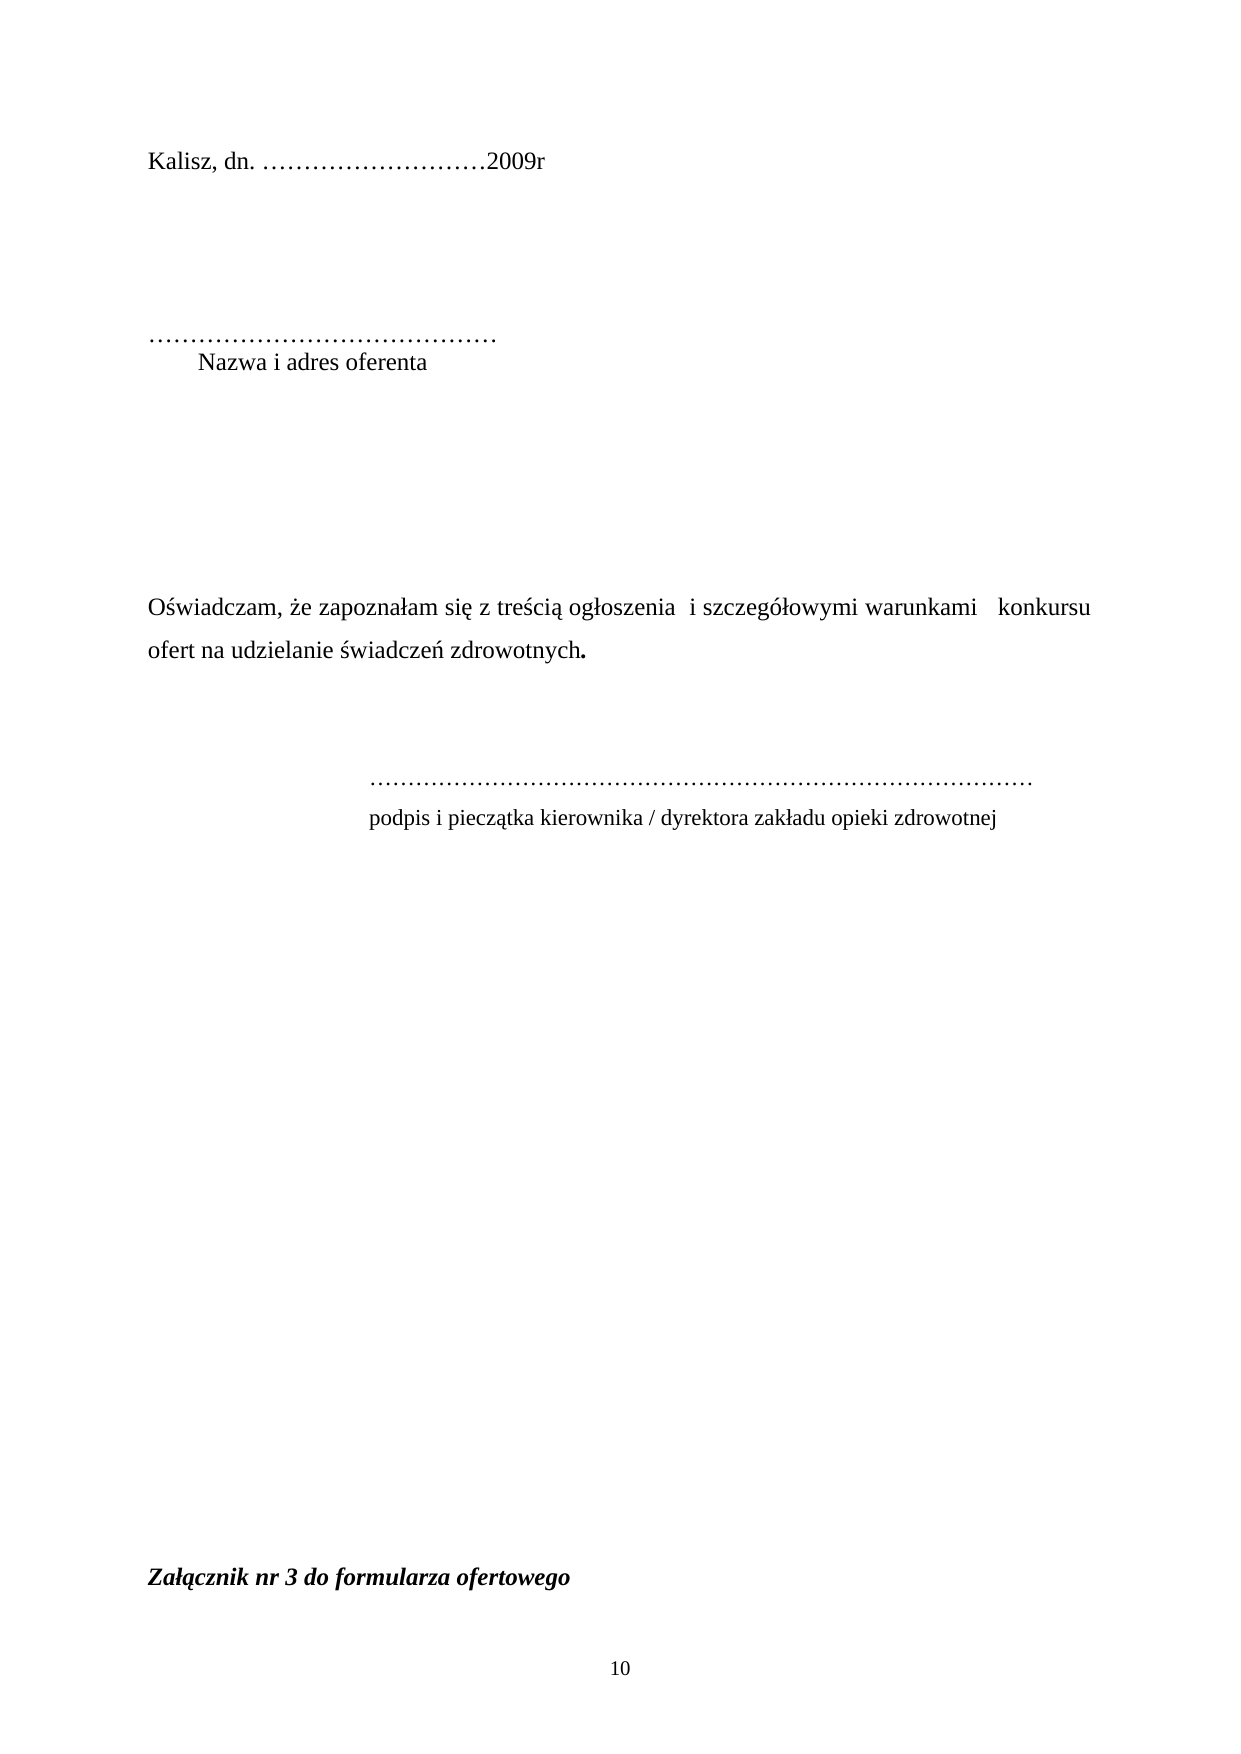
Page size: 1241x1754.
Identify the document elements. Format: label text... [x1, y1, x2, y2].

text podpis i pieczątka kierownika / dyrektora zakładu opieki zdrowotnej [369, 804, 1092, 830]
text Nazwa i adres oferenta [148, 347, 1092, 376]
text …………………………………………………………………………… [295, 764, 1092, 791]
text …………………………………… [148, 319, 1092, 347]
text Załącznik nr 3 do formularza ofertowego [148, 1562, 1092, 1591]
text Oświadczam, że zapoznałam się z treścią ogłoszenia i szczegółowymi warunkami konkursu ofert na udzielanie świadczeń zdrowotnych. [148, 592, 1092, 664]
text Kalisz, dn. ………………………2009r [148, 146, 1092, 175]
